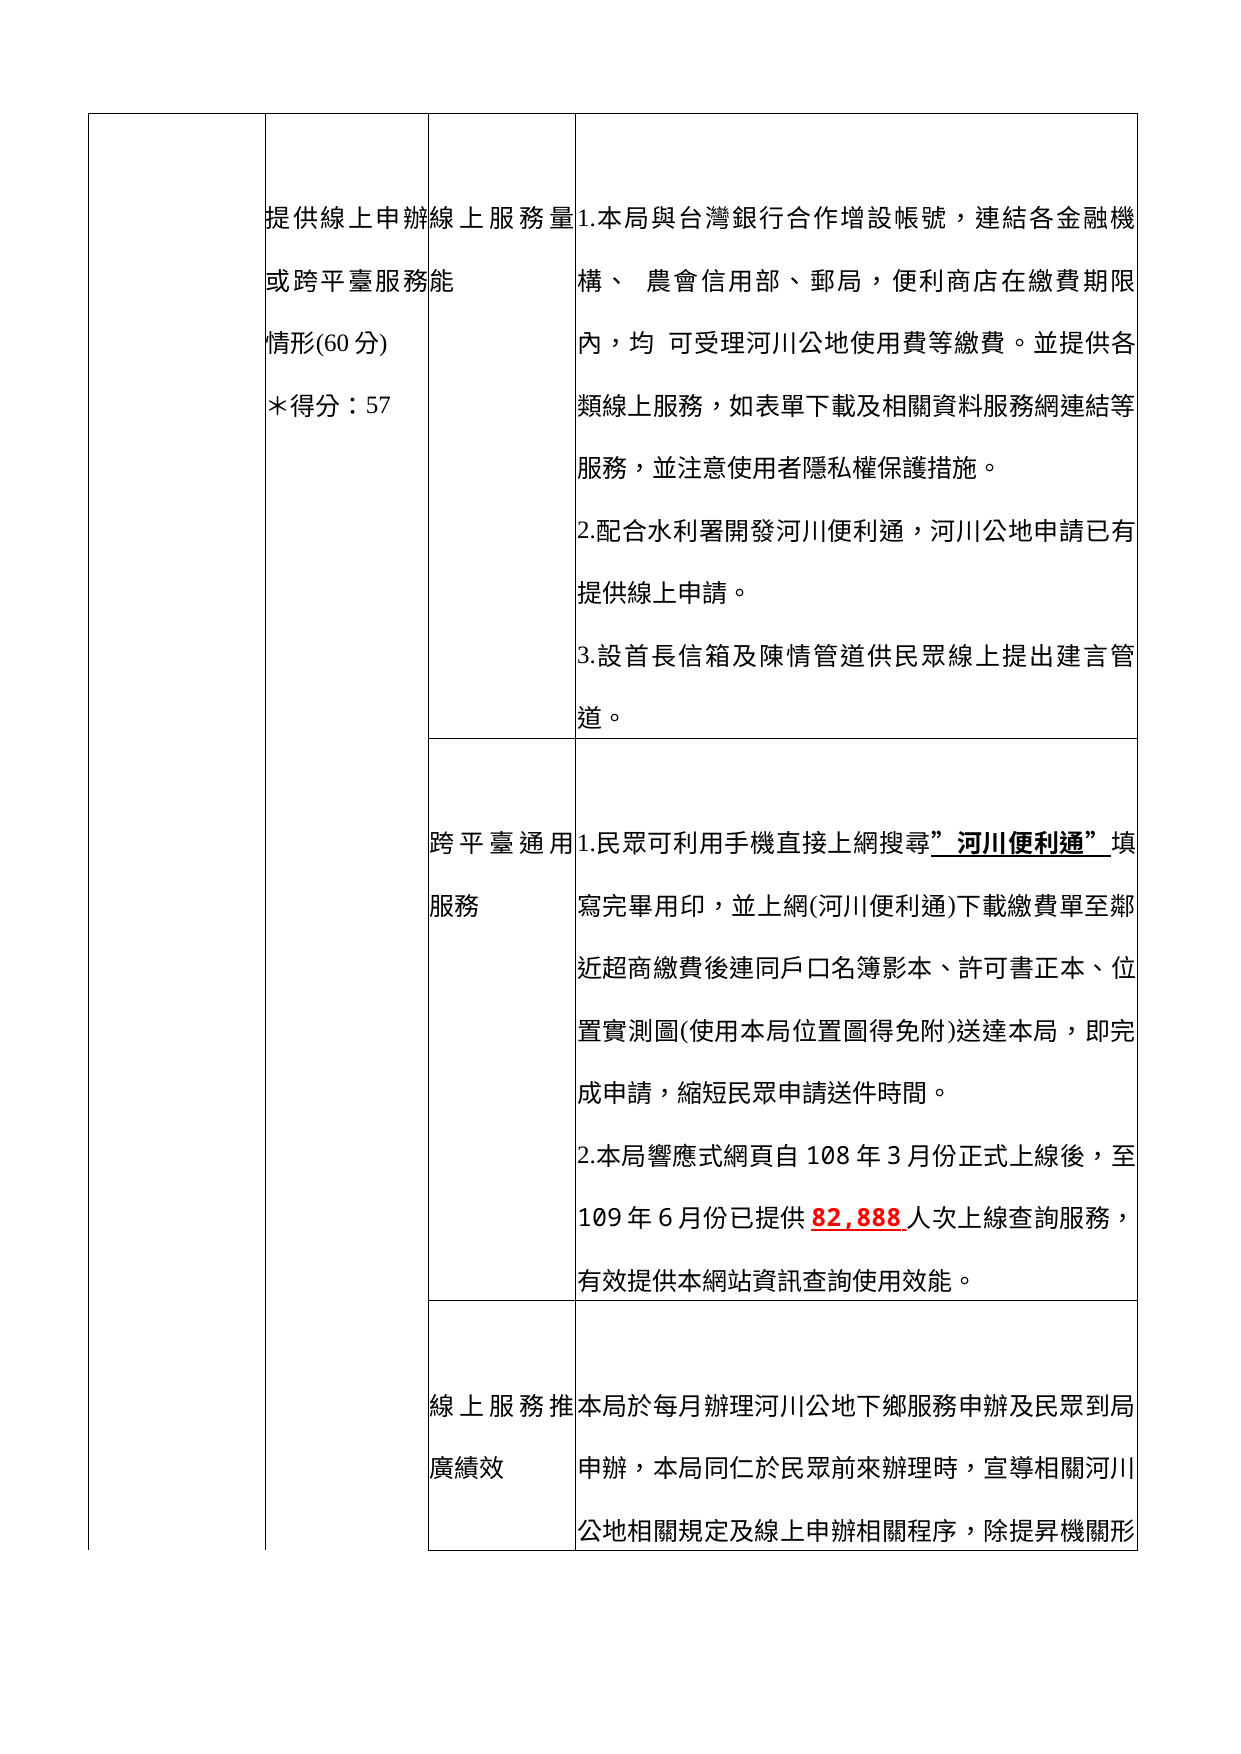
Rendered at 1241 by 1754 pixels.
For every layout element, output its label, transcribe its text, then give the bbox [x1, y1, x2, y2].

table_cell [89, 114, 265, 1550]
table_cell 本局於每月辦理河川公地下鄉服務申辦及民眾到局申辦，本局同仁於民眾前來辦理時，宣導相關河川公地相關規定及線上申辦相關程序，除提昇機關形 [576, 1301, 1137, 1550]
table_cell 線上服務量能 [429, 114, 575, 738]
table_cell 1.民眾可利用手機直接上網搜尋”河川便利通”填寫完畢用印，並上網(河川便利通)下載繳費單至鄰近超商繳費後連同戶口名簿影本、許可書正本、位置實測圖(使用本局位置圖得免附)送達本局，即完成申請，縮短民眾申請送件時間。 2.本局響應式網頁自108年3月份正式上線後，至109年6月份已提供82,888人次上線查詢服務，有效提供本網站資訊查詢使用效能。 [576, 739, 1137, 1300]
table_cell 跨平臺通用服務 [429, 739, 575, 1300]
table_cell 1.本局與台灣銀行合作增設帳號，連結各金融機構、 農會信用部、郵局，便利商店在繳費期限內，均 可受理河川公地使用費等繳費。並提供各類線上服務，如表單下載及相關資料服務網連結等服務，並注意使用者隱私權保護措施。 2.配合水利署開發河川便利通，河川公地申請已有提供線上申請。 3.設首長信箱及陳情管道供民眾線上提出建言管道。 [576, 114, 1137, 738]
table_cell 提供線上申辦或跨平臺服務情形(60分) ＊得分：57 [266, 114, 428, 1550]
table_cell 線上服務推廣績效 [429, 1301, 575, 1550]
